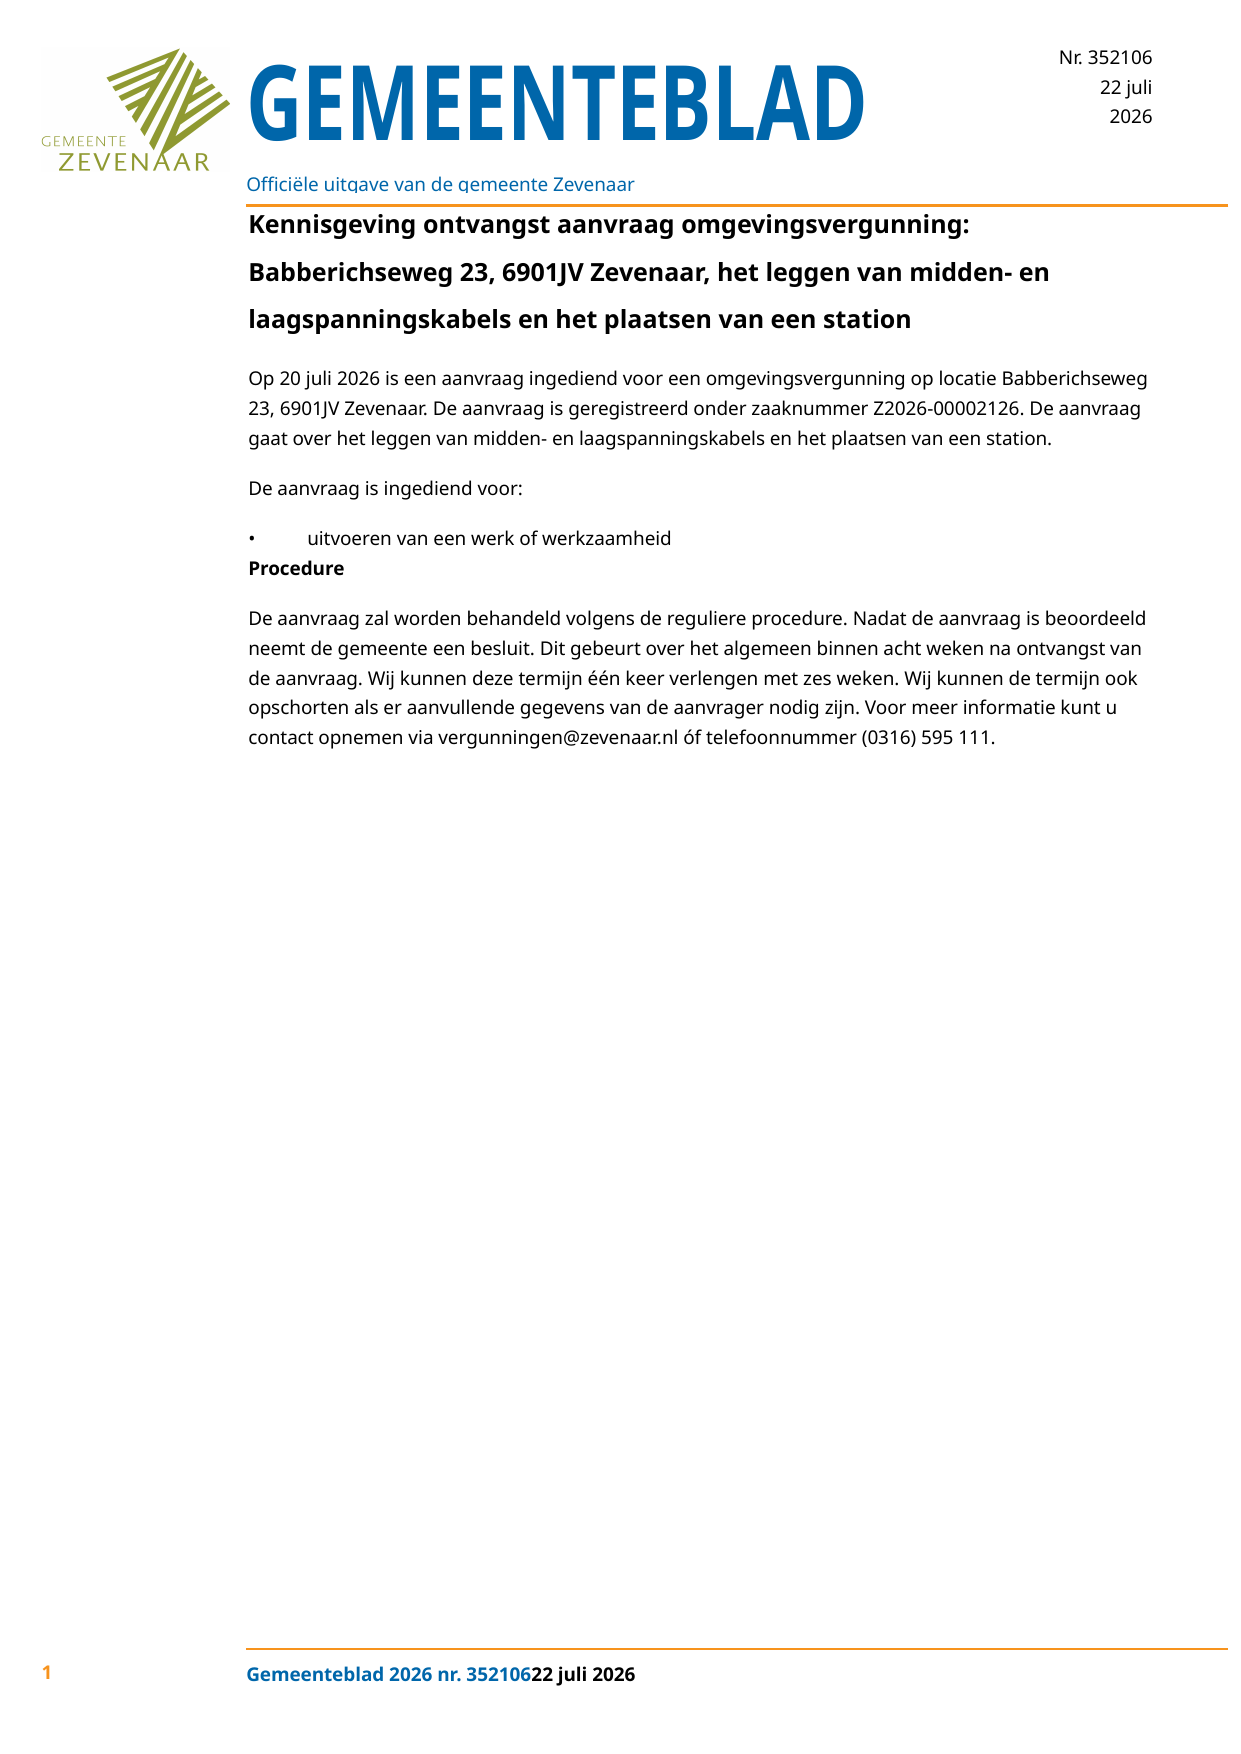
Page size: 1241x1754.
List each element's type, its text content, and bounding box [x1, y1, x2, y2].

text De aanvraag is ingediend voor: [248, 475, 1152, 501]
text De aanvraag zal worden behandeld volgens de reguliere procedure. Nadat de aanvraag is beoordeeld neemt de gemeente een besluit. Dit gebeurt over het algemeen binnen acht weken na ontvangst van de aanvraag. Wij kunnen deze termijn één keer verlengen met zes weken. Wij kunnen de termijn ook opschorten als er aanvullende gegevens van de aanvrager nodig zijn. Voor meer informatie kunt u contact opnemen via vergunningen@zevenaar.nl óf telefoonnummer (0316) 595 111. [248, 606, 1152, 749]
picture [41, 47, 231, 172]
text Kennisgeving ontvangst aanvraag omgevingsvergunning: Babberichseweg 23, 6901JV Zevenaar, het leggen van midden- en laagspanningskabels en het plaatsen van een station [248, 207, 1152, 336]
text Op 20 juli 2026 is een aanvraag ingediend voor een omgevingsvergunning op locatie Babberichseweg 23, 6901JV Zevenaar. De aanvraag is geregistreerd onder zaaknummer Z2026-00002126. De aanvraag gaat over het leggen van midden- en laagspanningskabels en het plaatsen van een station. [248, 366, 1152, 450]
list uitvoeren van een werk of werkzaamheid [248, 526, 1152, 551]
text Procedure [248, 555, 1152, 581]
